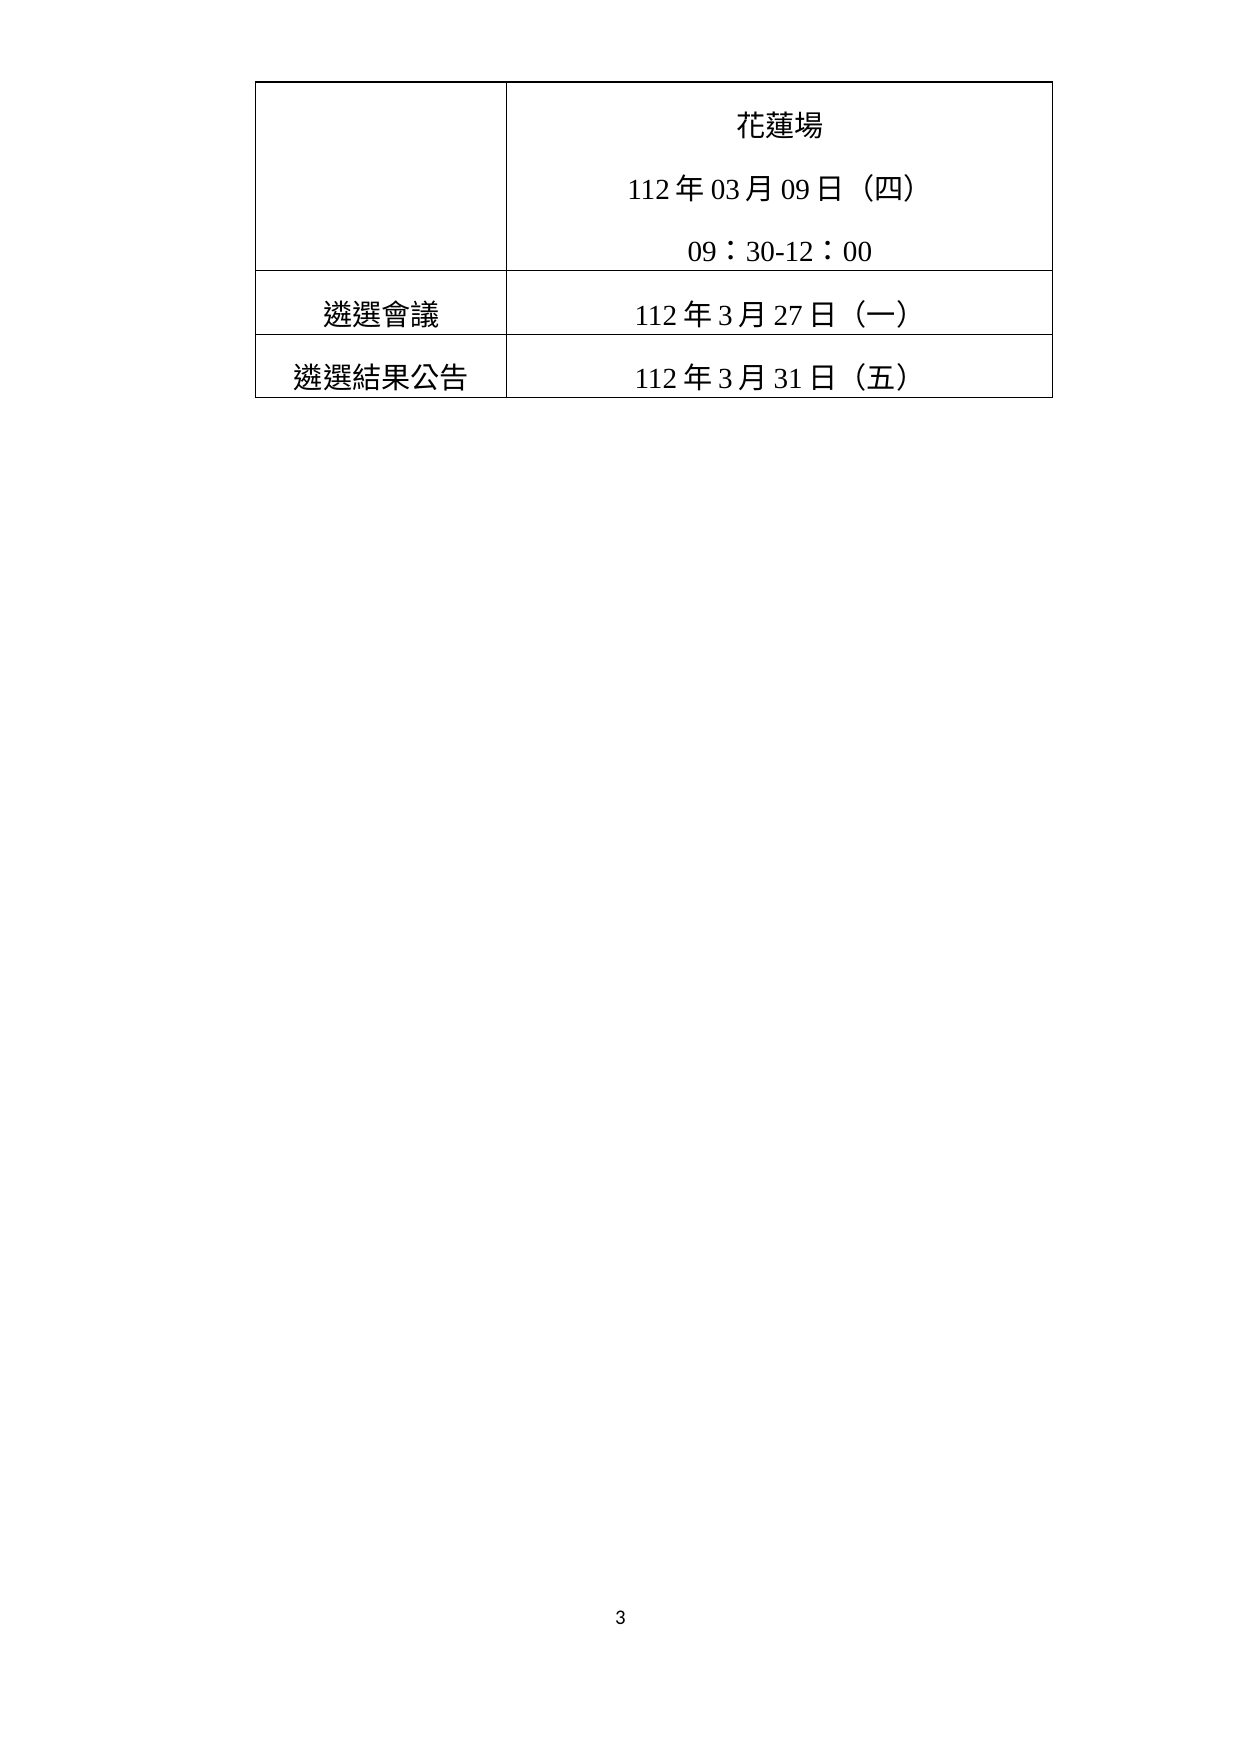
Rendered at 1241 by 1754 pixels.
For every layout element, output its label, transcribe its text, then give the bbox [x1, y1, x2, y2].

table_cell 112年3月27日（一） [507, 271, 1052, 333]
table_cell 遴選結果公告 [256, 335, 506, 397]
table_cell 112年3月31日（五） [507, 335, 1052, 397]
table_cell 花蓮場 112年03月09日（四） 09：30-12：00 [507, 83, 1052, 270]
table_cell [256, 83, 506, 270]
table_cell 遴選會議 [256, 271, 506, 333]
